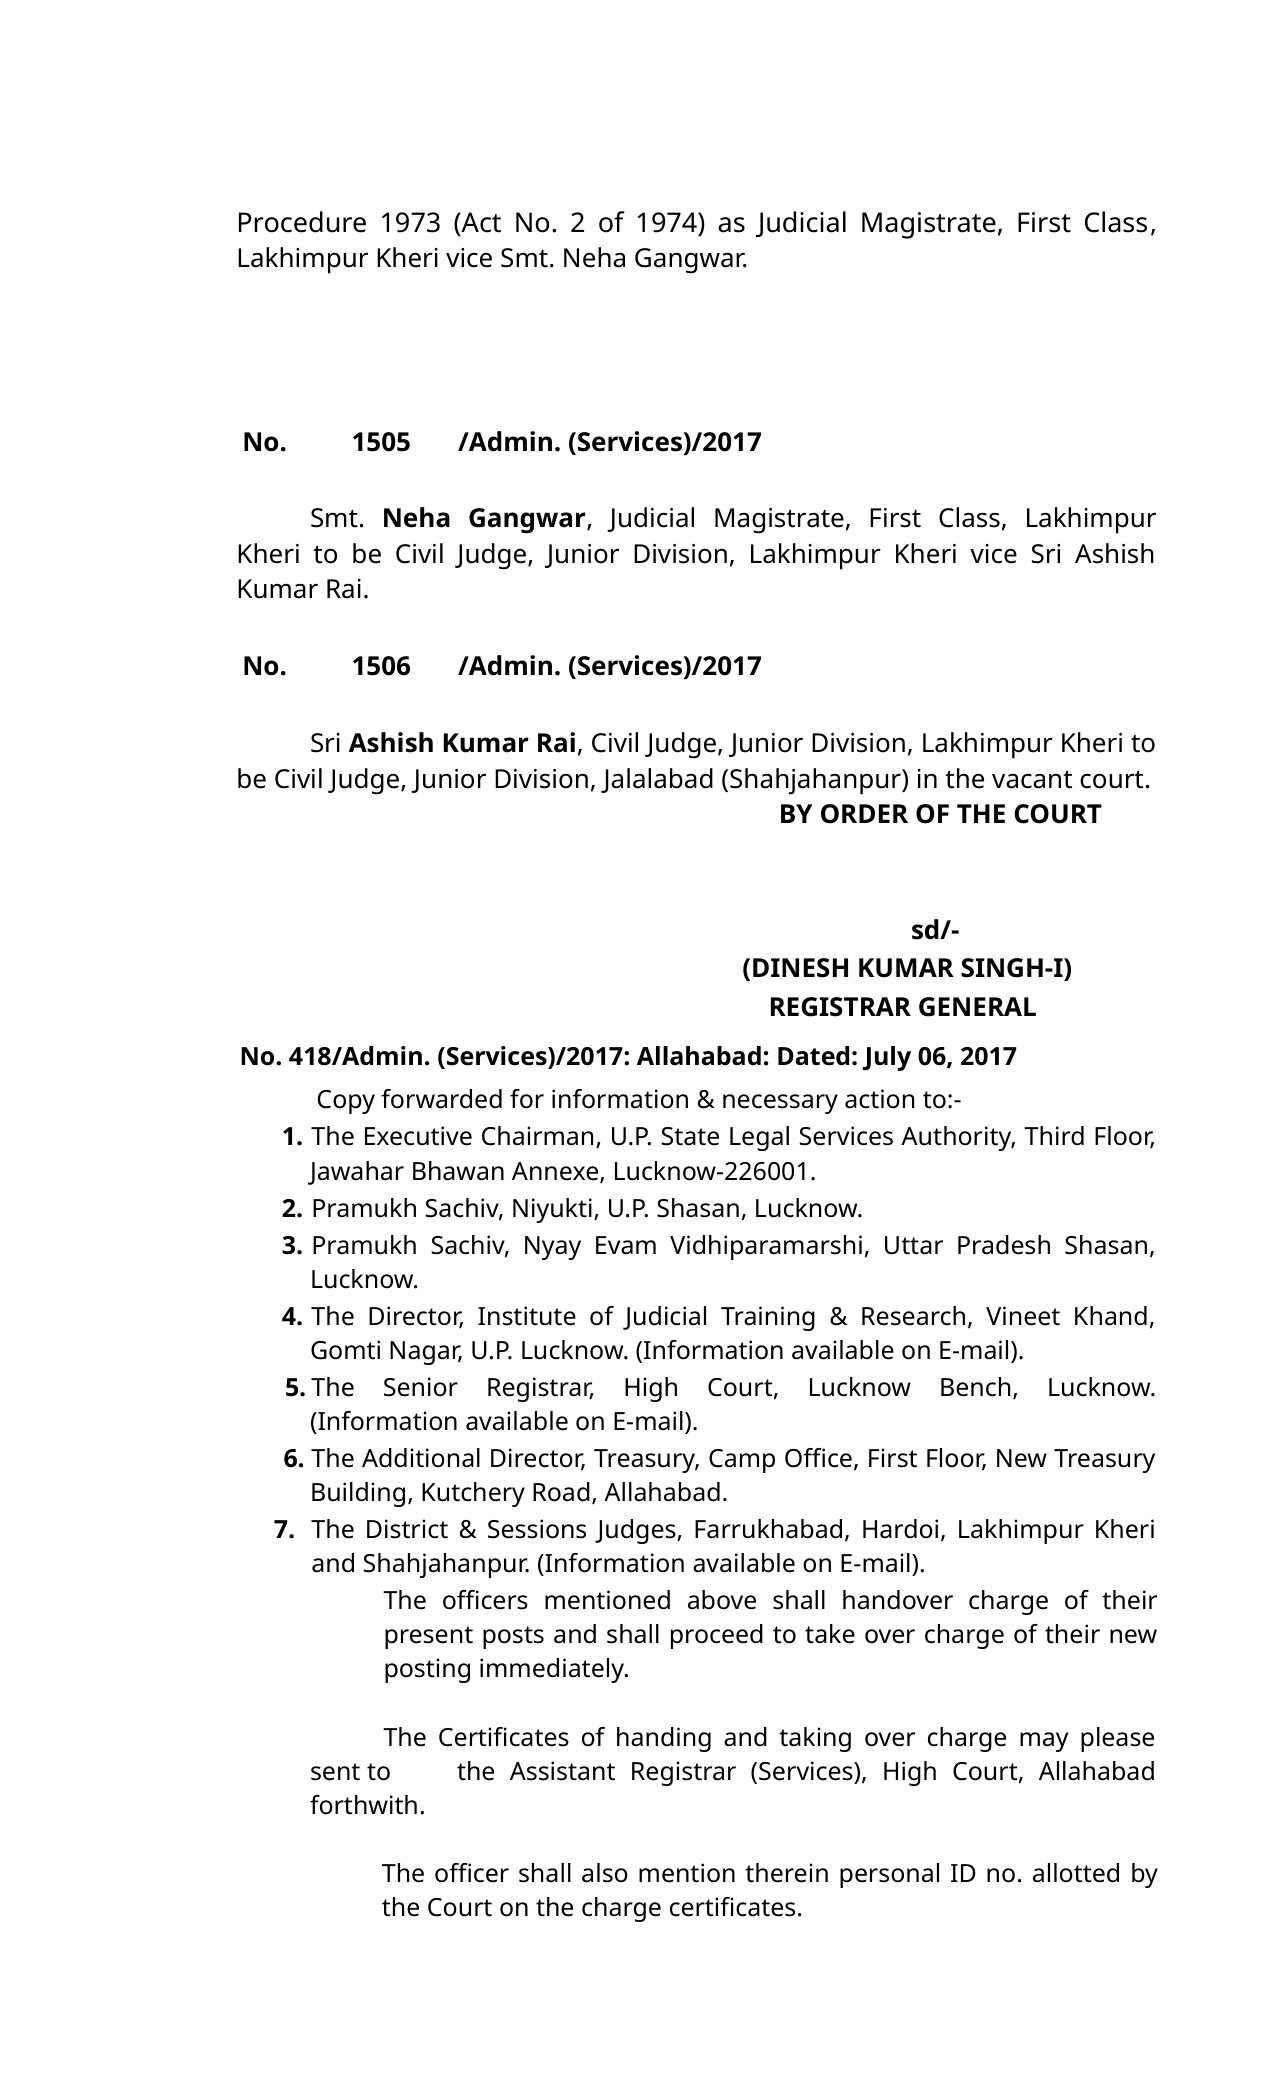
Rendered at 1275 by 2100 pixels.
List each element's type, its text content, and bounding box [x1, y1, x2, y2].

text No. 418/Admin. (Services)/2017: Allahabad: Dated: July 06, 2017 [239, 1039, 1157, 1073]
table_header /Admin. (Services)/2017 [452, 418, 795, 464]
list The Senior Registrar, High Court, Lucknow Bench, Lucknow. (Information available on E-mail). [285, 1369, 1157, 1438]
text BY ORDER OF THE COURT [236, 796, 1157, 831]
text Copy forwarded for information & necessary action to:- [236, 1082, 1157, 1116]
table_header No. [236, 418, 310, 464]
list The Additional Director, Treasury, Camp Office, First Floor, New Treasury Building, Kutchery Road, Allahabad. [283, 1441, 1157, 1509]
list Pramukh Sachiv, Nyay Evam Vidhiparamarshi, Uttar Pradesh Shasan, Lucknow. [282, 1227, 1157, 1295]
table_header 1506 [310, 642, 452, 689]
list The Director, Institute of Judicial Training & Research, Vineet Khand, Gomti Nagar, U.P. Lucknow. (Information available on E-mail). [282, 1298, 1157, 1367]
list The District & Sessions Judges, Farrukhabad, Hardoi, Lakhimpur Kheri and Shahjahanpur. (Information available on E-mail). [274, 1512, 1157, 1580]
text Procedure 1973 (Act No. 2 of 1974) as Judicial Magistrate, First Class, Lakhimpur Kheri vice Smt. Neha Gangwar. [236, 203, 1157, 276]
text Sri Ashish Kumar Rai, Civil Judge, Junior Division, Lakhimpur Kheri to be Civil Judge, Junior Division, Jalalabad (Shahjahanpur) in the vacant court. [236, 725, 1157, 796]
text The officers mentioned above shall handover charge of their present posts and shall proceed to take over charge of their new posting immediately. [313, 1583, 1158, 1685]
text Smt. Neha Gangwar, Judicial Magistrate, First Class, Lakhimpur Kheri to be Civil Judge, Junior Division, Lakhimpur Kheri vice Sri Ashish Kumar Rai. [236, 500, 1157, 607]
list The Executive Chairman, U.P. State Legal Services Authority, Third Floor, Jawahar Bhawan Annexe, Lucknow-226001. [282, 1119, 1157, 1187]
text REGISTRAR GENERAL [390, 988, 1159, 1024]
list Pramukh Sachiv, Niyukti, U.P. Shasan, Lucknow. [282, 1190, 1157, 1224]
table_header No. [236, 642, 310, 689]
table_header /Admin. (Services)/2017 [452, 642, 795, 689]
text sd/- [761, 911, 1157, 947]
table_header 1505 [310, 418, 452, 464]
text The Certificates of handing and taking over charge may please sent to the Assistant Registrar (Services), High Court, Allahabad forthwith. [310, 1719, 1157, 1821]
text (DINESH KUMAR SINGH-I) [390, 950, 1159, 985]
text The officer shall also mention therein personal ID no. allotted by the Court on the charge certificates. [382, 1856, 1158, 1924]
